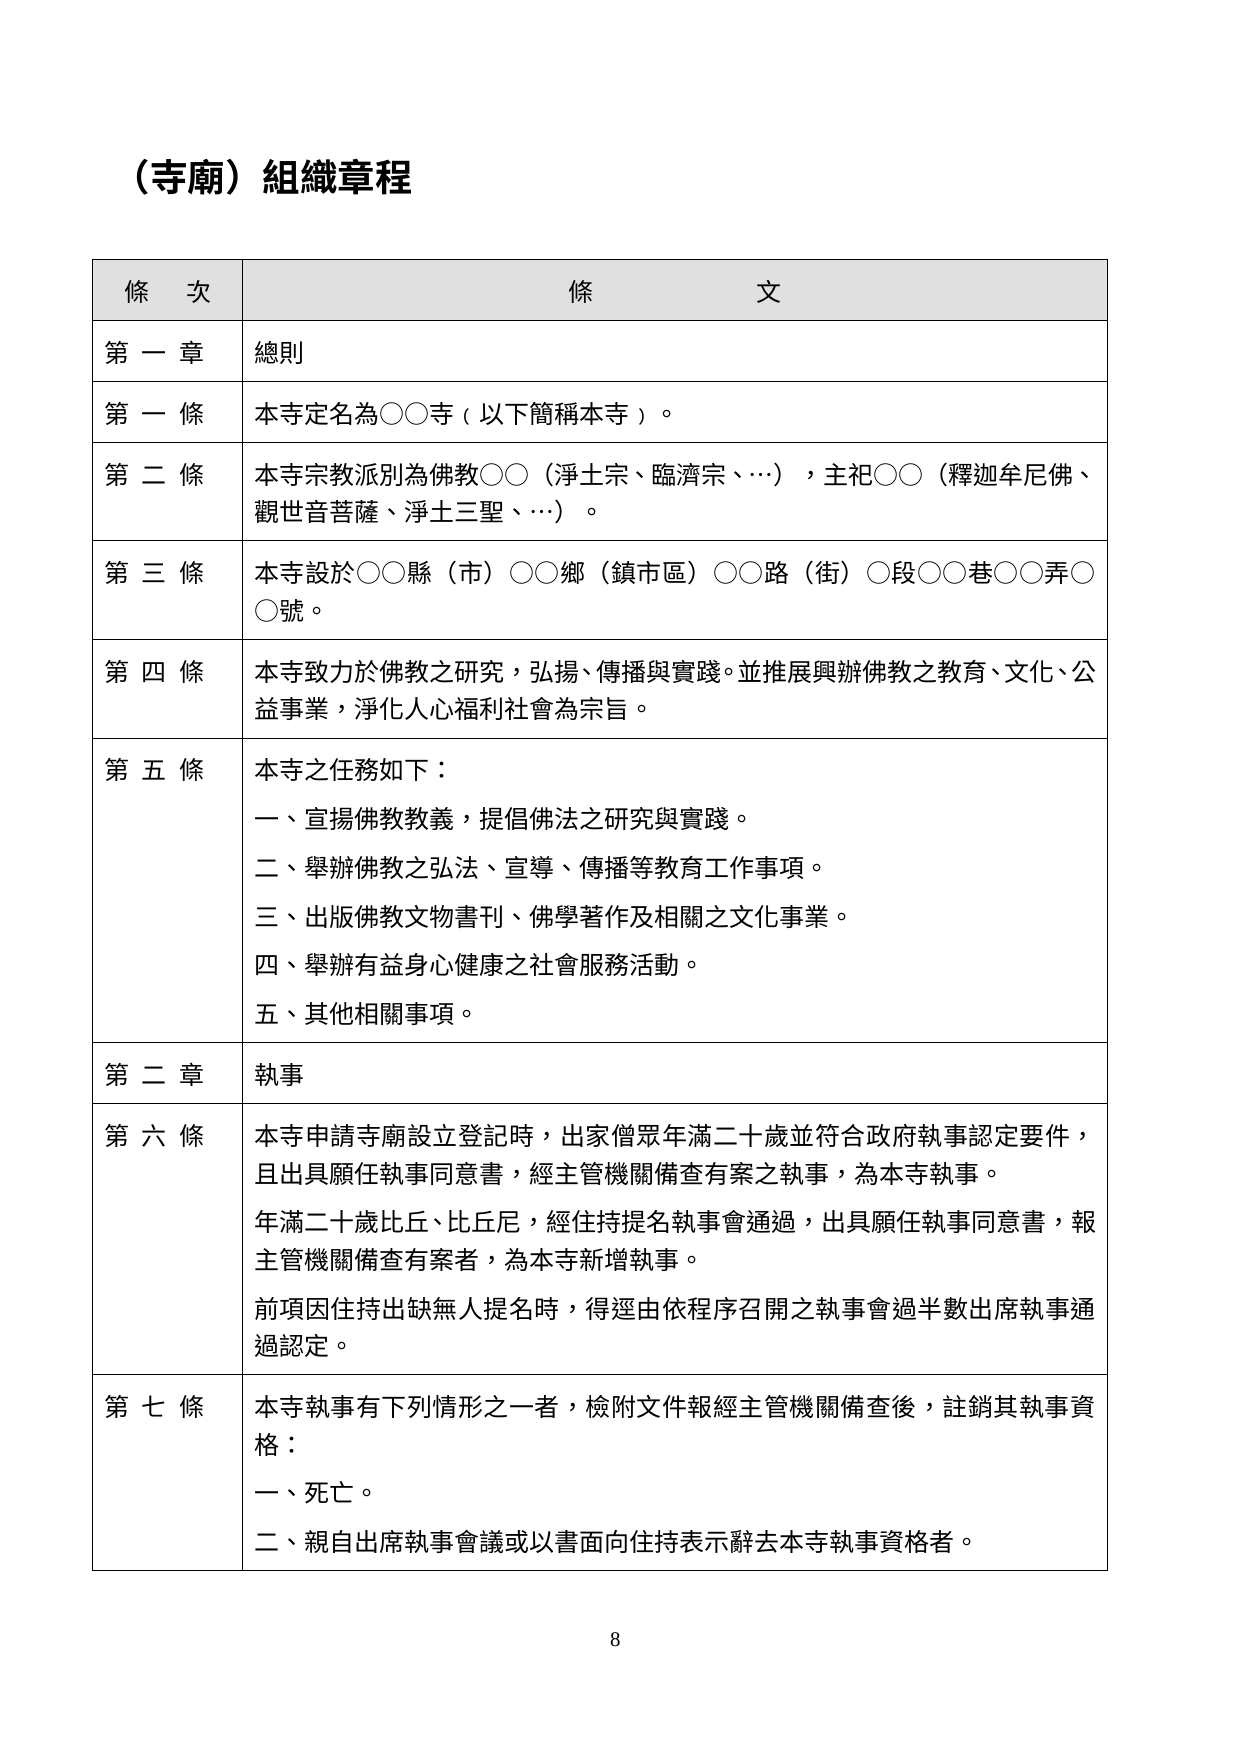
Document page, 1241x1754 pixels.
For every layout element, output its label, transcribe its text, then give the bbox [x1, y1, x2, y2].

table_cell 第 七 條 [93, 1375, 242, 1570]
table_cell 本寺執事有下列情形之一者，檢附文件報經主管機關備查後，註銷其執事資格： 一、死亡。 二、親自出席執事會議或以書面向住持表示辭去本寺執事資格者。 [243, 1375, 1107, 1570]
table_cell 第 五 條 [93, 739, 242, 1042]
table_header 條 次 [93, 260, 242, 320]
text （寺廟）組織章程 [112, 161, 1053, 199]
table_cell 本寺之任務如下： 一、宣揚佛教教義，提倡佛法之研究與實踐。 二、舉辦佛教之弘法、宣導、傳播等教育工作事項。 三、出版佛教文物書刊、佛學著作及相關之文化事業。 四、舉辦有益身心健康之社會服務活動。 五、其他相關事項。 [243, 739, 1107, 1042]
table_cell 第 一 章 [93, 321, 242, 381]
table_cell 本寺定名為○○寺﹙以下簡稱本寺﹚。 [243, 382, 1107, 442]
table_cell 第 二 章 [93, 1043, 242, 1103]
table_cell 本寺宗教派別為佛教○○（淨土宗、臨濟宗、…），主祀○○（釋迦牟尼佛、觀世音菩薩、淨土三聖、…）。 [243, 443, 1107, 540]
table_cell 第 一 條 [93, 382, 242, 442]
table_cell 本寺設於○○縣（市）○○鄉（鎮市區）○○路（街）○段○○巷○○弄○○號。 [243, 541, 1107, 639]
table_cell 第 二 條 [93, 443, 242, 540]
table_cell 第 四 條 [93, 640, 242, 737]
table_cell 第 六 條 [93, 1104, 242, 1374]
table_cell 本寺申請寺廟設立登記時，出家僧眾年滿二十歲並符合政府執事認定要件，且出具願任執事同意書，經主管機關備查有案之執事，為本寺執事。 年滿二十歲比丘、比丘尼，經住持提名執事會通過，出具願任執事同意書，報主管機關備查有案者，為本寺新增執事。 前項因住持出缺無人提名時，得逕由依程序召開之執事會過半數出席執事通過認定。 [243, 1104, 1107, 1374]
table_cell 總則 [243, 321, 1107, 381]
table_cell 執事 [243, 1043, 1107, 1103]
table_cell 第 三 條 [93, 541, 242, 639]
table_cell 本寺致力於佛教之研究，弘揚、傳播與實踐。並推展興辦佛教之教育、文化、公益事業，淨化人心福利社會為宗旨。 [243, 640, 1107, 737]
table_header 條 文 [243, 260, 1107, 320]
